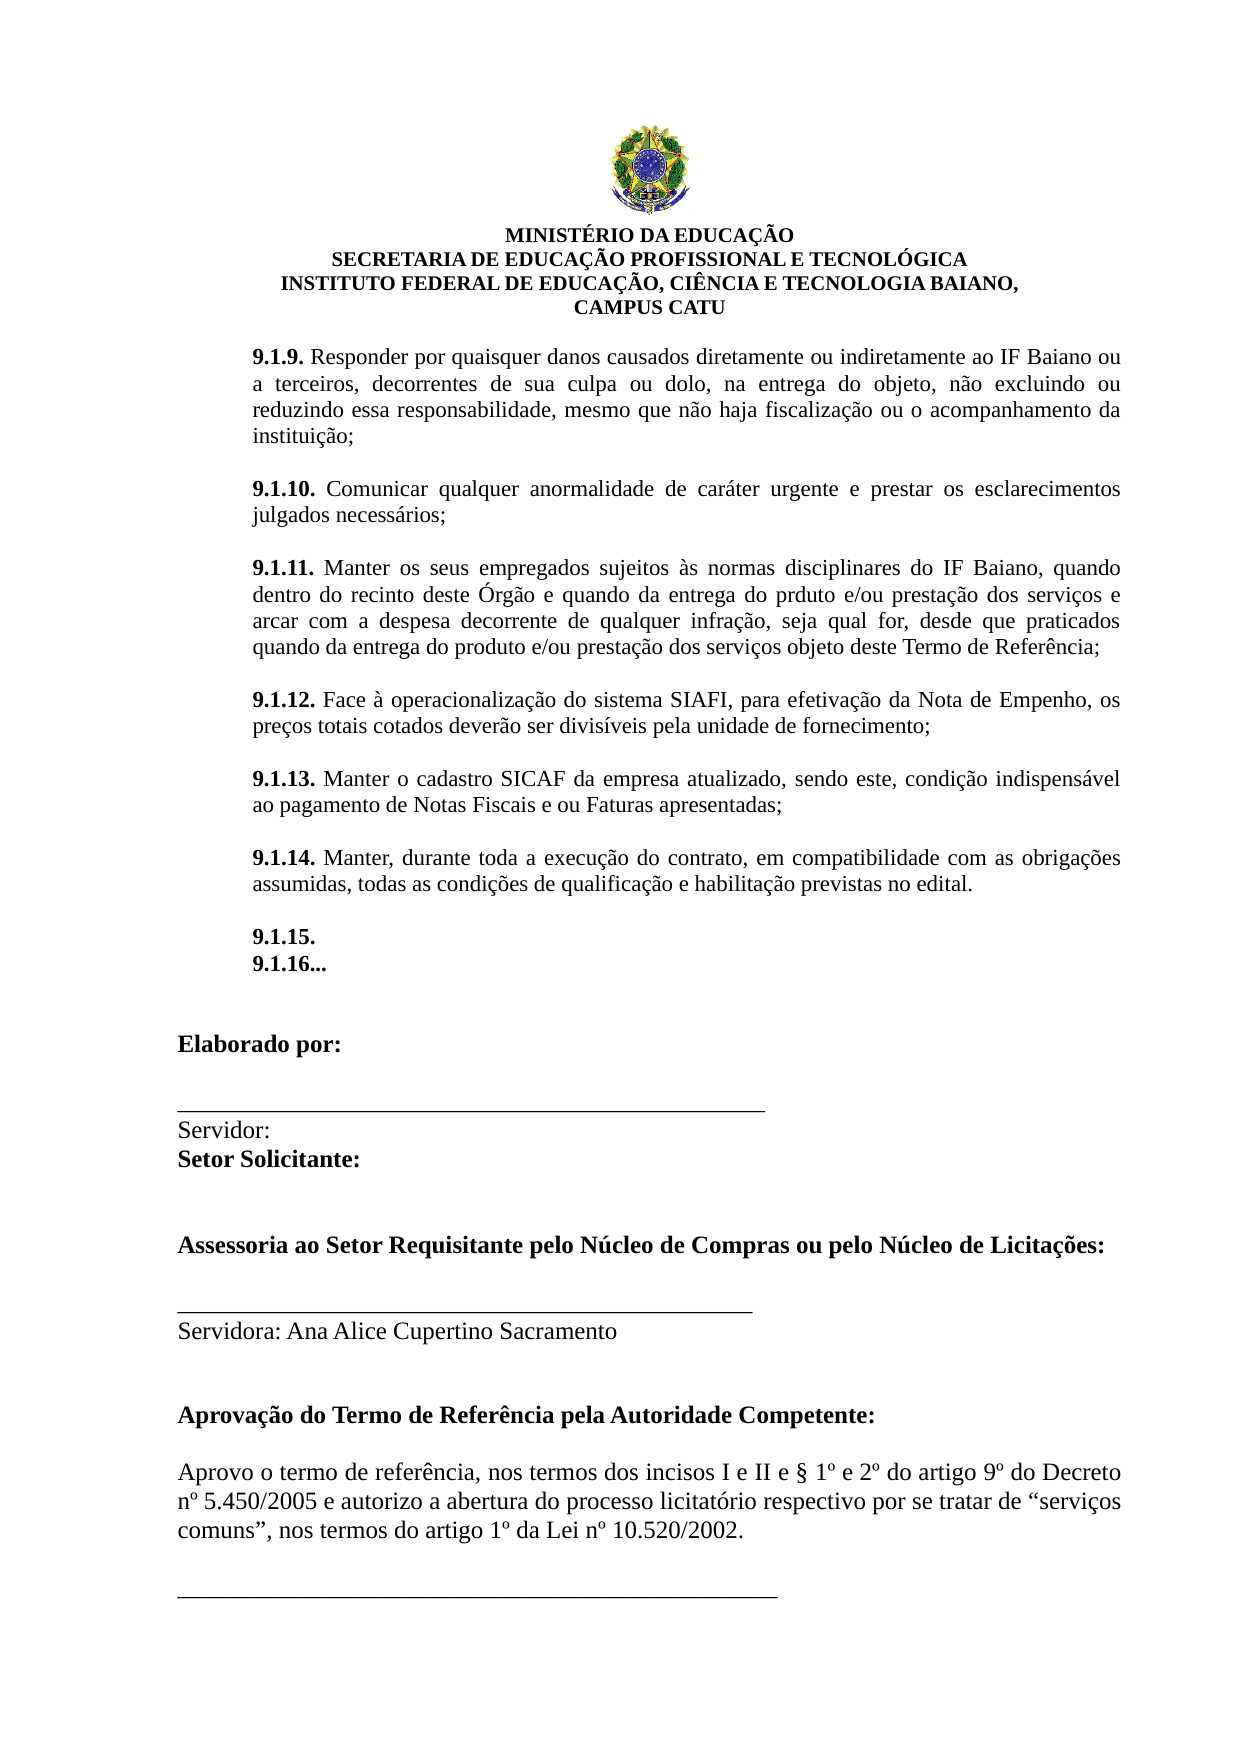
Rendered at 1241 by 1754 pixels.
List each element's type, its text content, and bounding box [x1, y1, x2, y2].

text 9.1.9. Responder por quaisquer danos causados diretamente ou indiretamente ao IF Baiano ou a terceiros, decorrentes de sua culpa ou dolo, na entrega do objeto, não excluindo ou reduzindo essa responsabilidade, mesmo que não haja fiscalização ou o acompanhamento da instituição; [252, 343, 1122, 449]
picture [607, 125, 692, 216]
text Elaborado por: [177, 1029, 1122, 1057]
text Setor Solicitante: [177, 1144, 1122, 1172]
text 9.1.13. Manter o cadastro SICAF da empresa atualizado, sendo este, condição indispensável ao pagamento de Notas Fiscais e ou Faturas apresentadas; [252, 765, 1122, 818]
text ______________________________________________ [177, 1287, 1122, 1316]
text Servidor: [177, 1115, 1122, 1144]
text Aprovo o termo de referência, nos termos dos incisos I e II e § 1º e 2º do artigo 9º do Decreto nº 5.450/2005 e autorizo a abertura do processo licitatório respectivo por se tratar de “serviços comuns”, nos termos do artigo 1º da Lei nº 10.520/2002. [177, 1457, 1122, 1544]
text Aprovação do Termo de Referência pela Autoridade Competente: [177, 1400, 1122, 1429]
text 9.1.11. Manter os seus empregados sujeitos às normas disciplinares do IF Baiano, quando dentro do recinto deste Órgão e quando da entrega do prduto e/ou prestação dos serviços e arcar com a despesa decorrente de qualquer infração, seja qual for, desde que praticados quando da entrega do produto e/ou prestação dos serviços objeto deste Termo de Referência; [252, 554, 1122, 660]
text 9.1.14. Manter, durante toda a execução do contrato, em compatibilidade com as obrigações assumidas, todas as condições de qualificação e habilitação previstas no edital. [252, 844, 1122, 897]
text 9.1.12. Face à operacionalização do sistema SIAFI, para efetivação da Nota de Empenho, os preços totais cotados deverão ser divisíveis pela unidade de fornecimento; [252, 686, 1122, 739]
text Assessoria ao Setor Requisitante pelo Núcleo de Compras ou pelo Núcleo de Licitações: [177, 1230, 1122, 1259]
text 9.1.16... [252, 949, 1122, 976]
text ________________________________________________ [177, 1572, 1122, 1601]
text _______________________________________________ [177, 1086, 1122, 1115]
text 9.1.10. Comunicar qualquer anormalidade de caráter urgente e prestar os esclarecimentos julgados necessários; [252, 475, 1122, 528]
text 9.1.15. [252, 923, 1122, 949]
text Servidora: Ana Alice Cupertino Sacramento [177, 1316, 1122, 1345]
